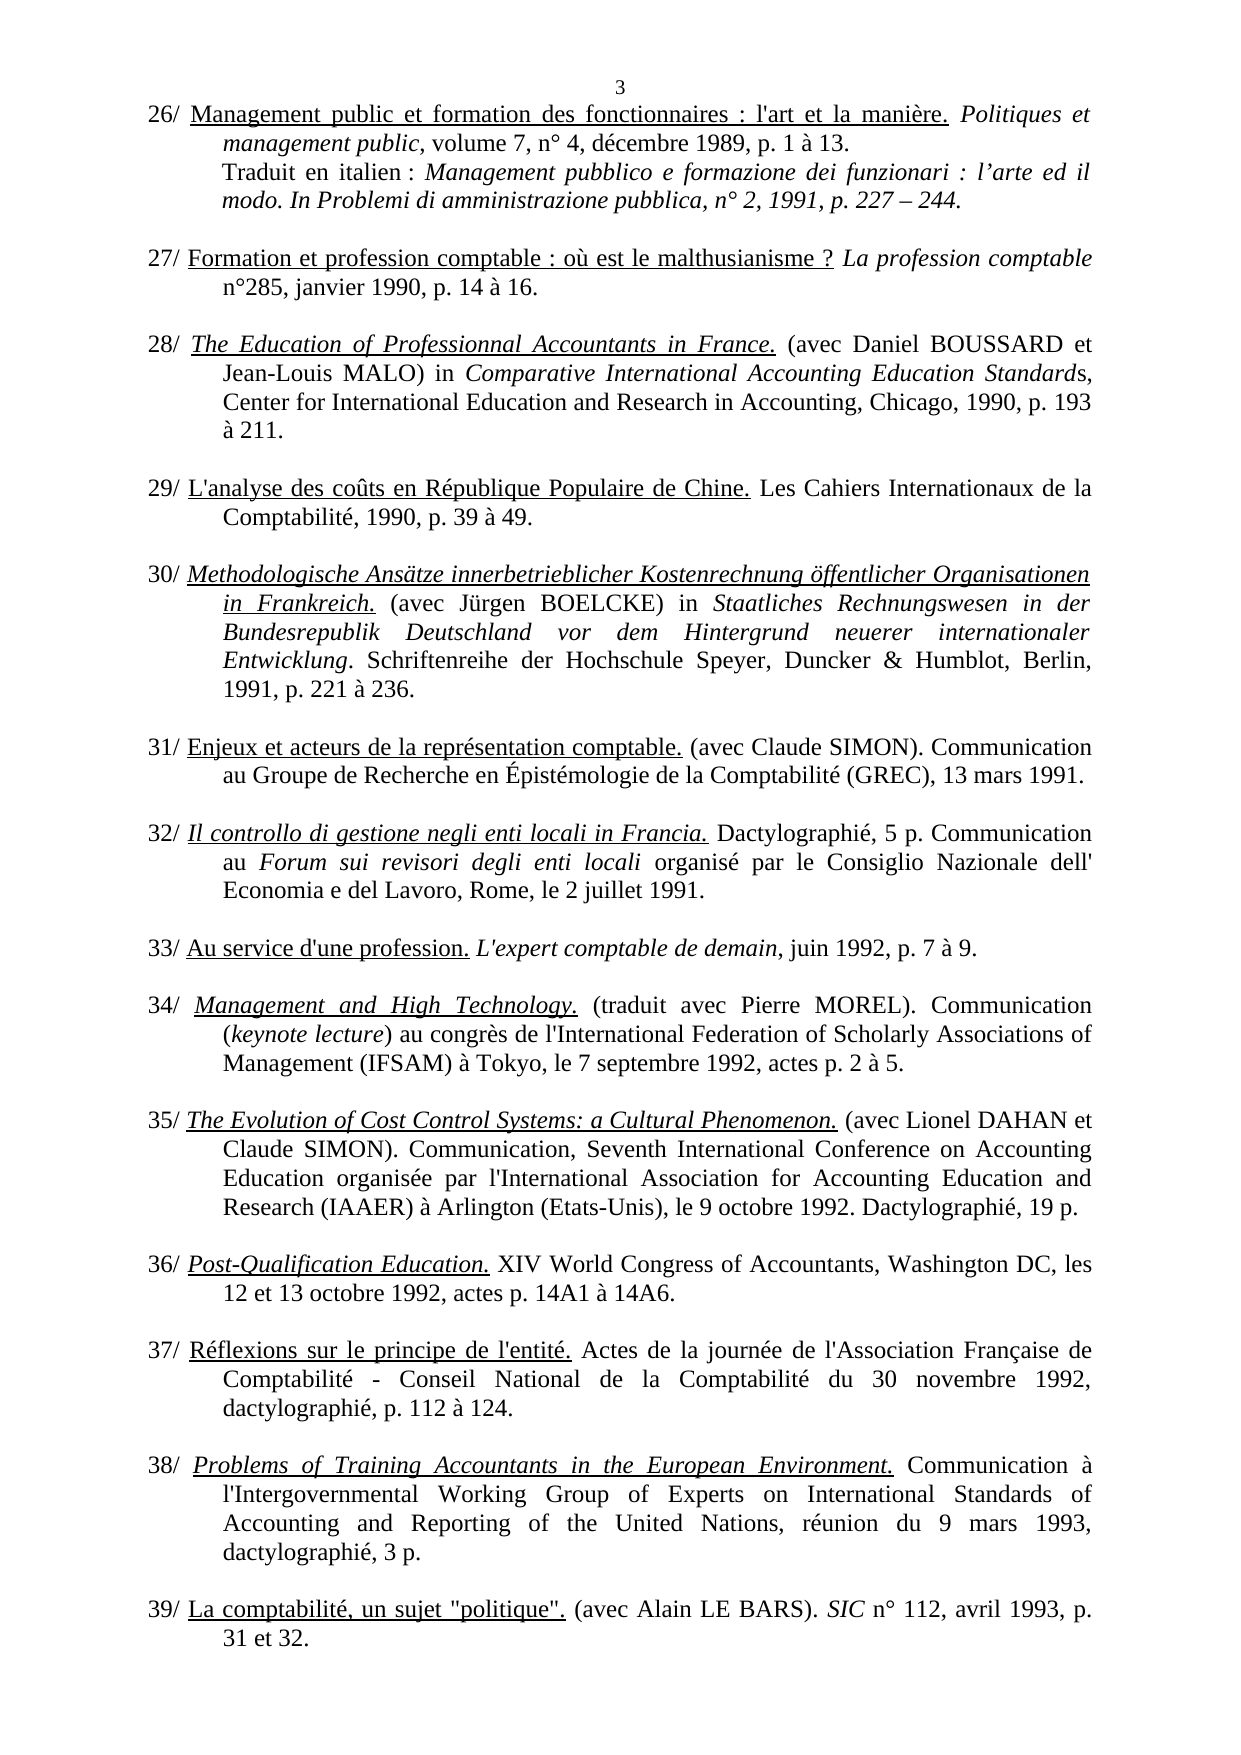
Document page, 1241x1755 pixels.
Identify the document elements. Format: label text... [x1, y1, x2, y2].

text 26/ Management public et formation des fonctionnaires : l'art et la manière. Politiques et management public, volume 7, n° 4, décembre 1989, p. 1 à 13. [148, 99, 1093, 157]
text 34/ Management and High Technology. (traduit avec Pierre MOREL). Communication (keynote lecture) au congrès de l'International Federation of Scholarly Associations of Management (IFSAM) à Tokyo, le 7 septembre 1992, actes p. 2 à 5. [148, 990, 1093, 1077]
text 30/ Methodologische Ansätze innerbetrieblicher Kostenrechnung öffentlicher Organisationen in Frankreich. (avec Jürgen BOELCKE) in Staatliches Rechnungswesen in der Bundesrepublik Deutschland vor dem Hintergrund neuerer internationaler Entwicklung. Schriftenreihe der Hochschule Speyer, Duncker & Humblot, Berlin, 1991, p. 221 à 236. [148, 559, 1093, 703]
text 29/ L'analyse des coûts en République Populaire de Chine. Les Cahiers Internationaux de la Comptabilité, 1990, p. 39 à 49. [148, 473, 1093, 530]
text 33/ Au service d'une profession. L'expert comptable de demain, juin 1992, p. 7 à 9. [148, 933, 1093, 962]
text 31/ Enjeux et acteurs de la représentation comptable. (avec Claude SIMON). Communication au Groupe de Recherche en Épistémologie de la Comptabilité (GREC), 13 mars 1991. [148, 732, 1093, 789]
text 32/ Il controllo di gestione negli enti locali in Francia. Dactylographié, 5 p. Communication au Forum sui revisori degli enti locali organisé par le Consiglio Nazionale dell' Economia e del Lavoro, Rome, le 2 juillet 1991. [148, 818, 1093, 904]
text 35/ The Evolution of Cost Control Systems: a Cultural Phenomenon. (avec Lionel DAHAN et Claude SIMON). Communication, Seventh International Conference on Accounting Education organisée par l'International Association for Accounting Education and Research (IAAER) à Arlington (Etats-Unis), le 9 octobre 1992. Dactylographié, 19 p. [148, 1105, 1093, 1220]
text 37/ Réflexions sur le principe de l'entité. Actes de la journée de l'Association Française de Comptabilité - Conseil National de la Comptabilité du 30 novembre 1992, dactylographié, p. 112 à 124. [148, 1335, 1093, 1422]
text 38/ Problems of Training Accountants in the European Environment. Communication à l'Intergovernmental Working Group of Experts on International Standards of Accounting and Reporting of the United Nations, réunion du 9 mars 1993, dactylographié, 3 p. [148, 1450, 1093, 1565]
text 28/ The Education of Professionnal Accountants in France. (avec Daniel BOUSSARD et Jean-Louis MALO) in Comparative International Accounting Education Standards, Center for International Education and Research in Accounting, Chicago, 1990, p. 193 à 211. [148, 329, 1093, 444]
text 27/ Formation et profession comptable : où est le malthusianisme ? La profession comptable n°285, janvier 1990, p. 14 à 16. [148, 243, 1093, 300]
text 36/ Post-Qualification Education. XIV World Congress of Accountants, Washington DC, les 12 et 13 octobre 1992, actes p. 14A1 à 14A6. [148, 1249, 1093, 1307]
text Traduit en italien : Management pubblico e formazione dei funzionari : l’arte ed il modo. In Problemi di amministrazione pubblica, n° 2, 1991, p. 227 – 244. [222, 157, 1093, 214]
text 39/ La comptabilité, un sujet "politique". (avec Alain LE BARS). SIC n° 112, avril 1993, p. 31 et 32. [148, 1594, 1093, 1652]
